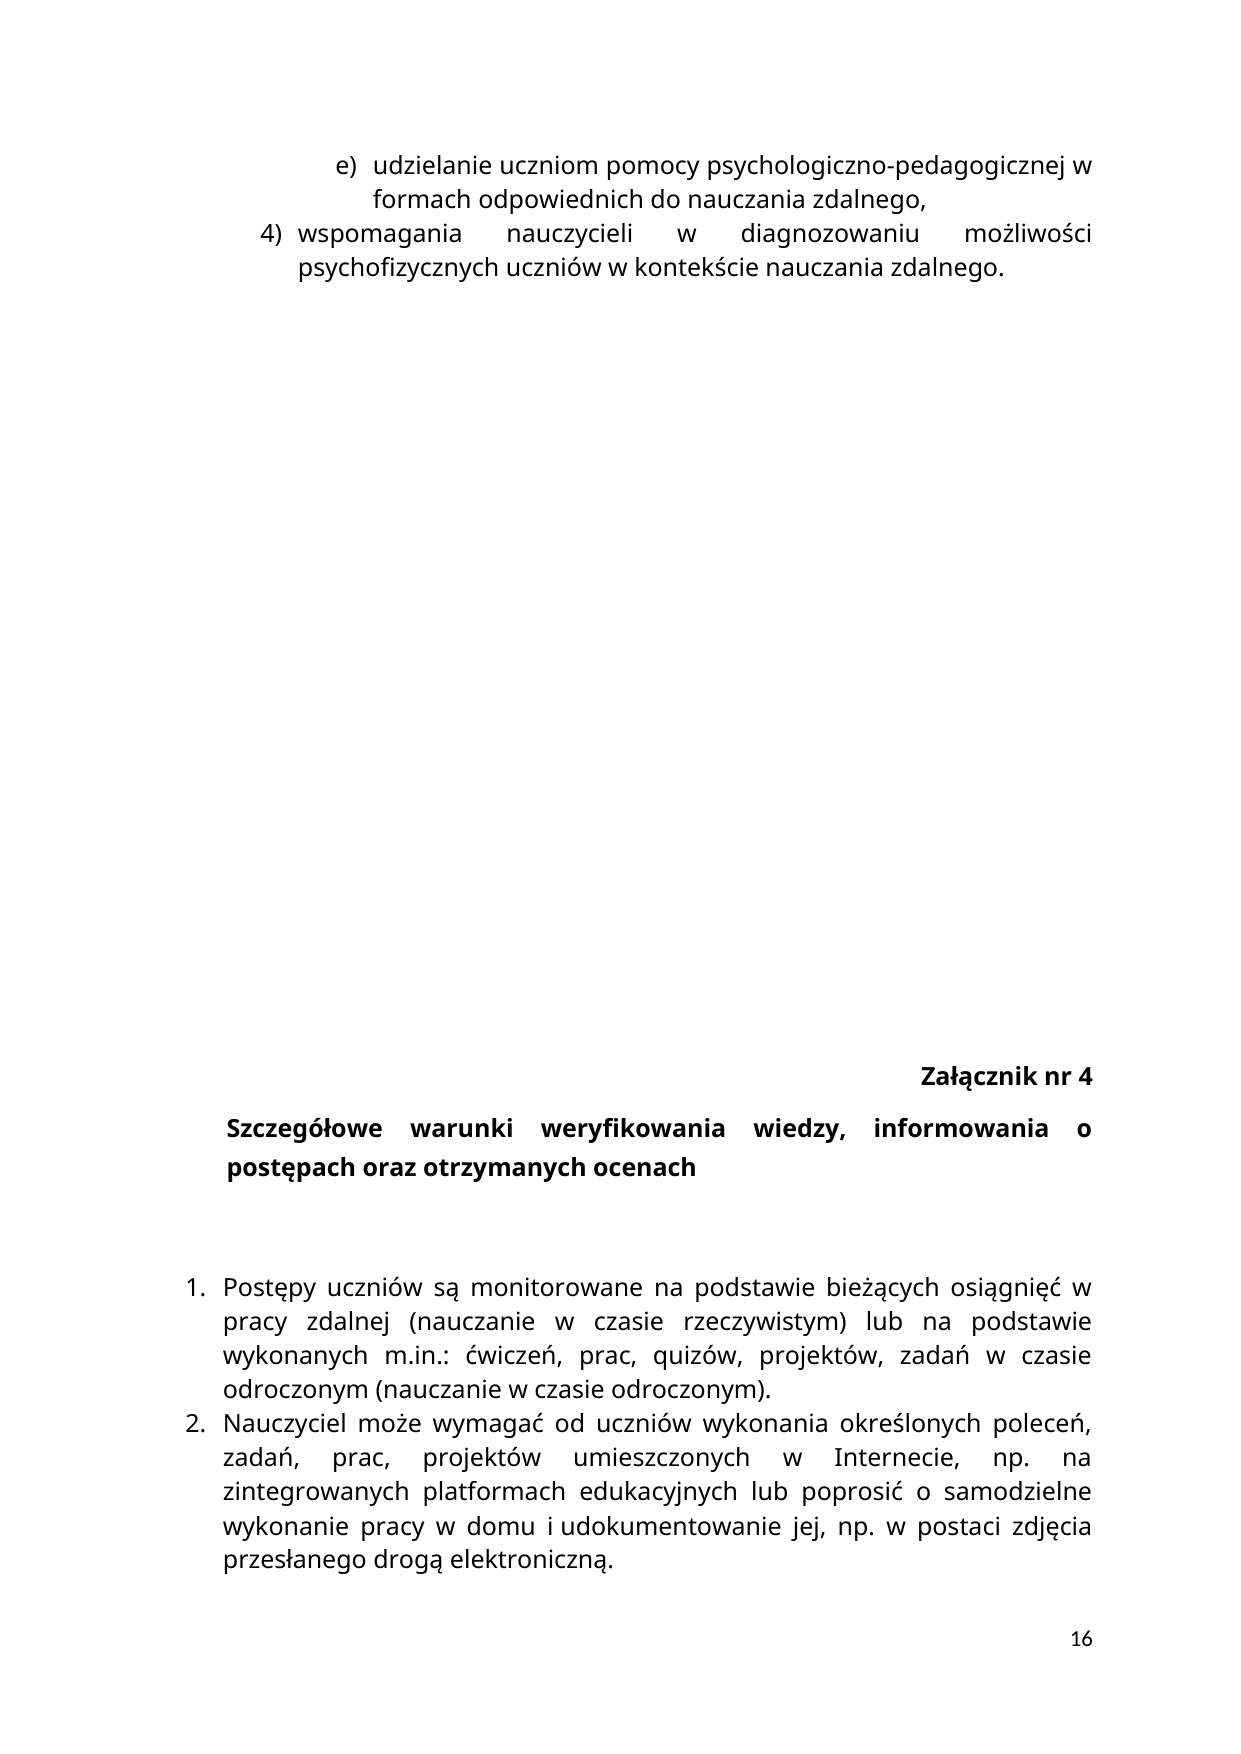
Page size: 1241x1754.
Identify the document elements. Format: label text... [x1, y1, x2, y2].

text Załącznik nr 4 [148, 1059, 1093, 1093]
list udzielanie uczniom pomocy psychologiczno-pedagogicznej w formach odpowiednich do nauczania zdalnego, [335, 148, 1093, 216]
text Szczegółowe warunki weryfikowania wiedzy, informowania o postępach oraz otrzymanych ocenach [226, 1111, 1093, 1184]
list wspomagania nauczycieli w diagnozowaniu możliwości psychofizycznych uczniów w kontekście nauczania zdalnego. [260, 216, 1093, 284]
list Postępy uczniów są monitorowane na podstawie bieżących osiągnięć w pracy zdalnej (nauczanie w czasie rzeczywistym) lub na podstawie wykonanych m.in.: ćwiczeń, prac, quizów, projektów, zadań w czasie odroczonym (nauczanie w czasie odroczonym). [185, 1270, 1093, 1406]
list Nauczyciel może wymagać od uczniów wykonania określonych poleceń, zadań, prac, projektów umieszczonych w Internecie, np. na zintegrowanych platformach edukacyjnych lub poprosić o samodzielne wykonanie pracy w domu i udokumentowanie jej, np. w postaci zdjęcia przesłanego drogą elektroniczną. [185, 1406, 1093, 1576]
